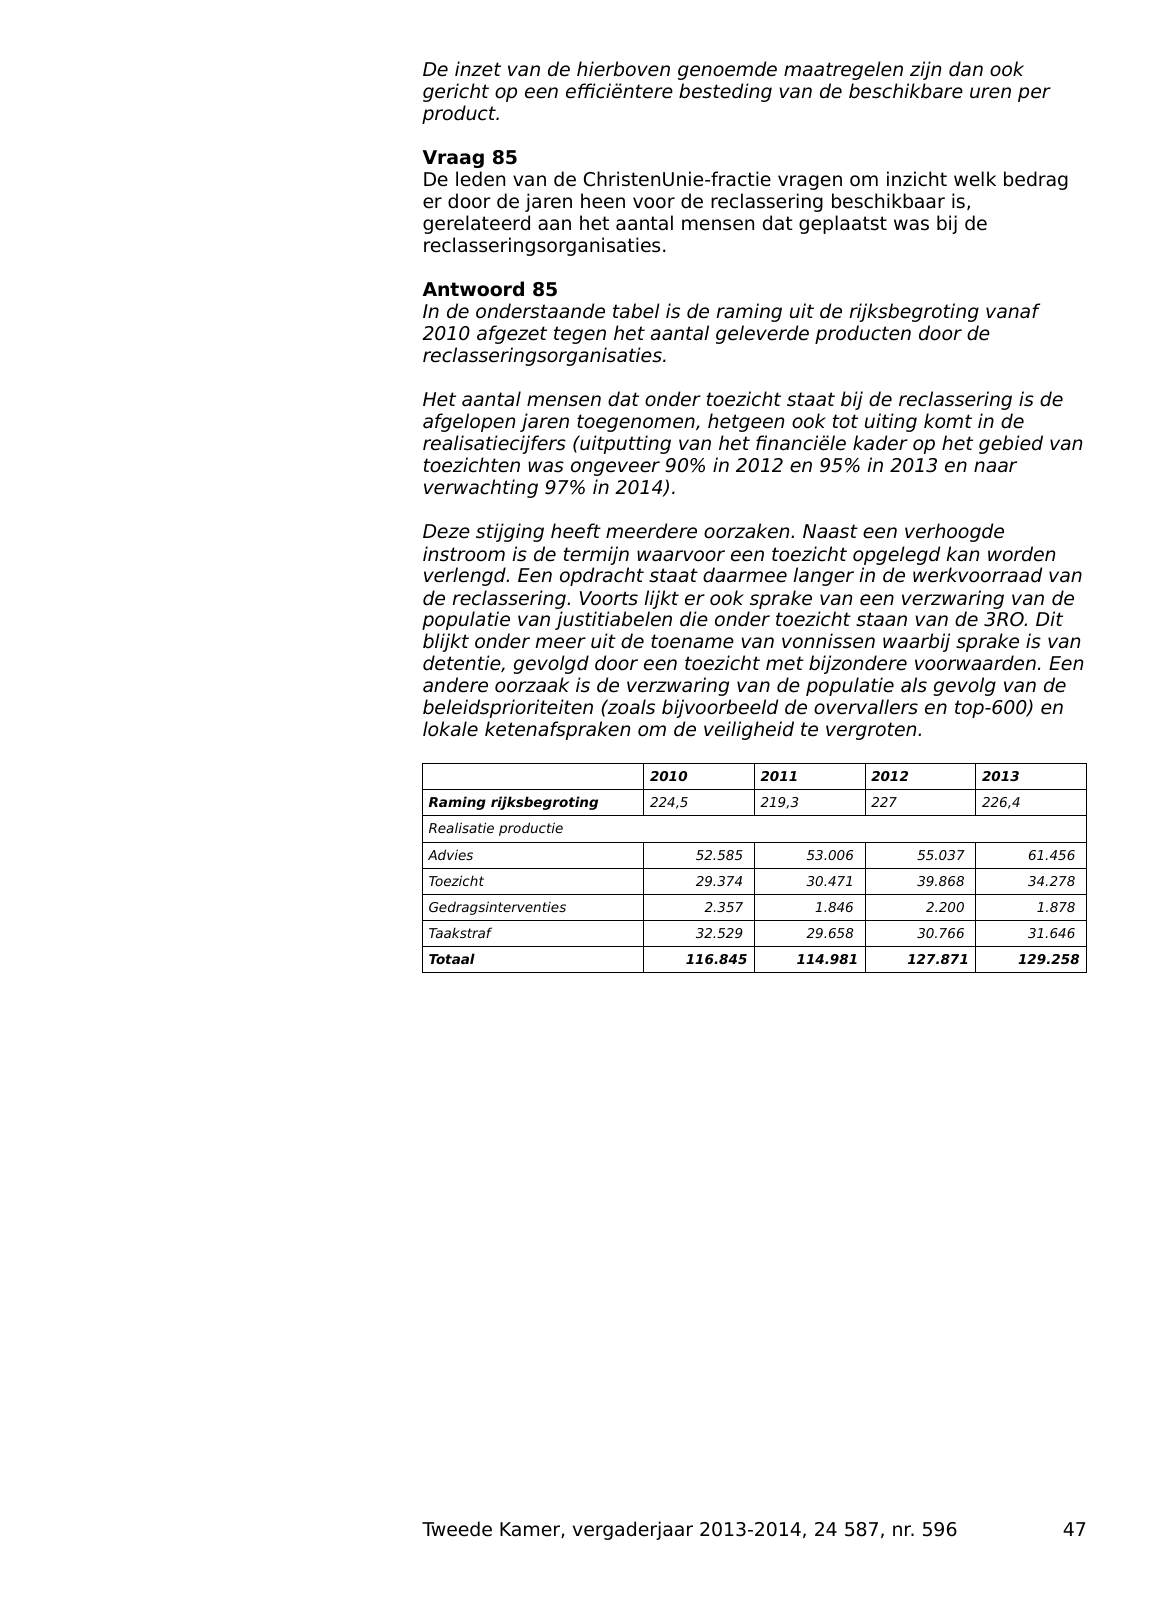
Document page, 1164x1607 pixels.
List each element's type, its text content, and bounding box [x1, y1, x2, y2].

table_cell 219,3 [755, 790, 865, 815]
table_header 2013 [976, 764, 1086, 789]
table_cell 127.871 [866, 947, 975, 972]
table_header [423, 764, 643, 789]
table_cell Totaal [423, 947, 643, 972]
table_cell 2.357 [644, 895, 754, 920]
table_cell 227 [866, 790, 975, 815]
table_cell Realisatie productie [423, 816, 644, 842]
table_cell Raming rijksbegroting [423, 790, 643, 815]
table_cell 29.658 [755, 921, 865, 946]
table_cell 34.278 [976, 869, 1086, 894]
table_cell 29.374 [644, 869, 754, 894]
table_cell 31.646 [976, 921, 1086, 946]
table_cell 1.846 [755, 895, 865, 920]
text Vraag 85 [422, 147, 1087, 169]
table_header 2010 [644, 764, 754, 789]
table_header 2011 [755, 764, 865, 789]
text In de onderstaande tabel is de raming uit de rijksbegroting vanaf 2010 afgezet tegen het aantal geleverde producten door de reclasseringsorganisaties. [422, 301, 1087, 367]
table_cell 1.878 [976, 895, 1086, 920]
text De leden van de ChristenUnie-fractie vragen om inzicht welk bedrag er door de jaren heen voor de reclassering beschikbaar is, gerelateerd aan het aantal mensen dat geplaatst was bij de reclasseringsorganisaties. [422, 169, 1087, 257]
table_cell 32.529 [644, 921, 754, 946]
table_cell 114.981 [755, 947, 865, 972]
table_cell Advies [423, 843, 643, 868]
text Antwoord 85 [422, 279, 1087, 301]
table_cell Toezicht [423, 869, 643, 894]
table_cell [976, 816, 1086, 842]
table_cell 52.585 [644, 843, 754, 868]
table_header 2012 [866, 764, 975, 789]
table_cell Taakstraf [423, 921, 643, 946]
table_cell 39.868 [866, 869, 975, 894]
text Het aantal mensen dat onder toezicht staat bij de reclassering is de afgelopen jaren toegenomen, hetgeen ook tot uiting komt in de realisatiecijfers (uitputting van het financiële kader op het gebied van toezichten was ongeveer 90% in 2012 en 95% in 2013 en naar verwachting 97% in 2014). [422, 389, 1087, 499]
table_cell 116.845 [644, 947, 754, 972]
table_cell 30.766 [866, 921, 975, 946]
table_cell [644, 816, 754, 842]
table_cell [865, 816, 976, 842]
text De inzet van de hierboven genoemde maatregelen zijn dan ook gericht op een efficiëntere besteding van de beschikbare uren per product. [422, 59, 1087, 125]
table_cell 61.456 [976, 843, 1086, 868]
text Deze stijging heeft meerdere oorzaken. Naast een verhoogde instroom is de termijn waarvoor een toezicht opgelegd kan worden verlengd. Een opdracht staat daarmee langer in de werkvoorraad van de reclassering. Voorts lijkt er ook sprake van een verzwaring van de populatie van justitiabelen die onder toezicht staan van de 3RO. Dit blijkt onder meer uit de toename van vonnissen waarbij sprake is van detentie, gevolgd door een toezicht met bijzondere voorwaarden. Een andere oorzaak is de verzwaring van de populatie als gevolg van de beleidsprioriteiten (zoals bijvoorbeeld de overvallers en top-600) en lokale ketenafspraken om de veiligheid te vergroten. [422, 521, 1087, 741]
table_cell 129.258 [976, 947, 1086, 972]
table_cell Gedragsinterventies [423, 895, 643, 920]
table_cell 226,4 [976, 790, 1086, 815]
table_cell 2.200 [866, 895, 975, 920]
table_cell 53.006 [755, 843, 865, 868]
table_cell 55.037 [866, 843, 975, 868]
table_cell [754, 816, 865, 842]
table_cell 30.471 [755, 869, 865, 894]
table_cell 224,5 [644, 790, 754, 815]
